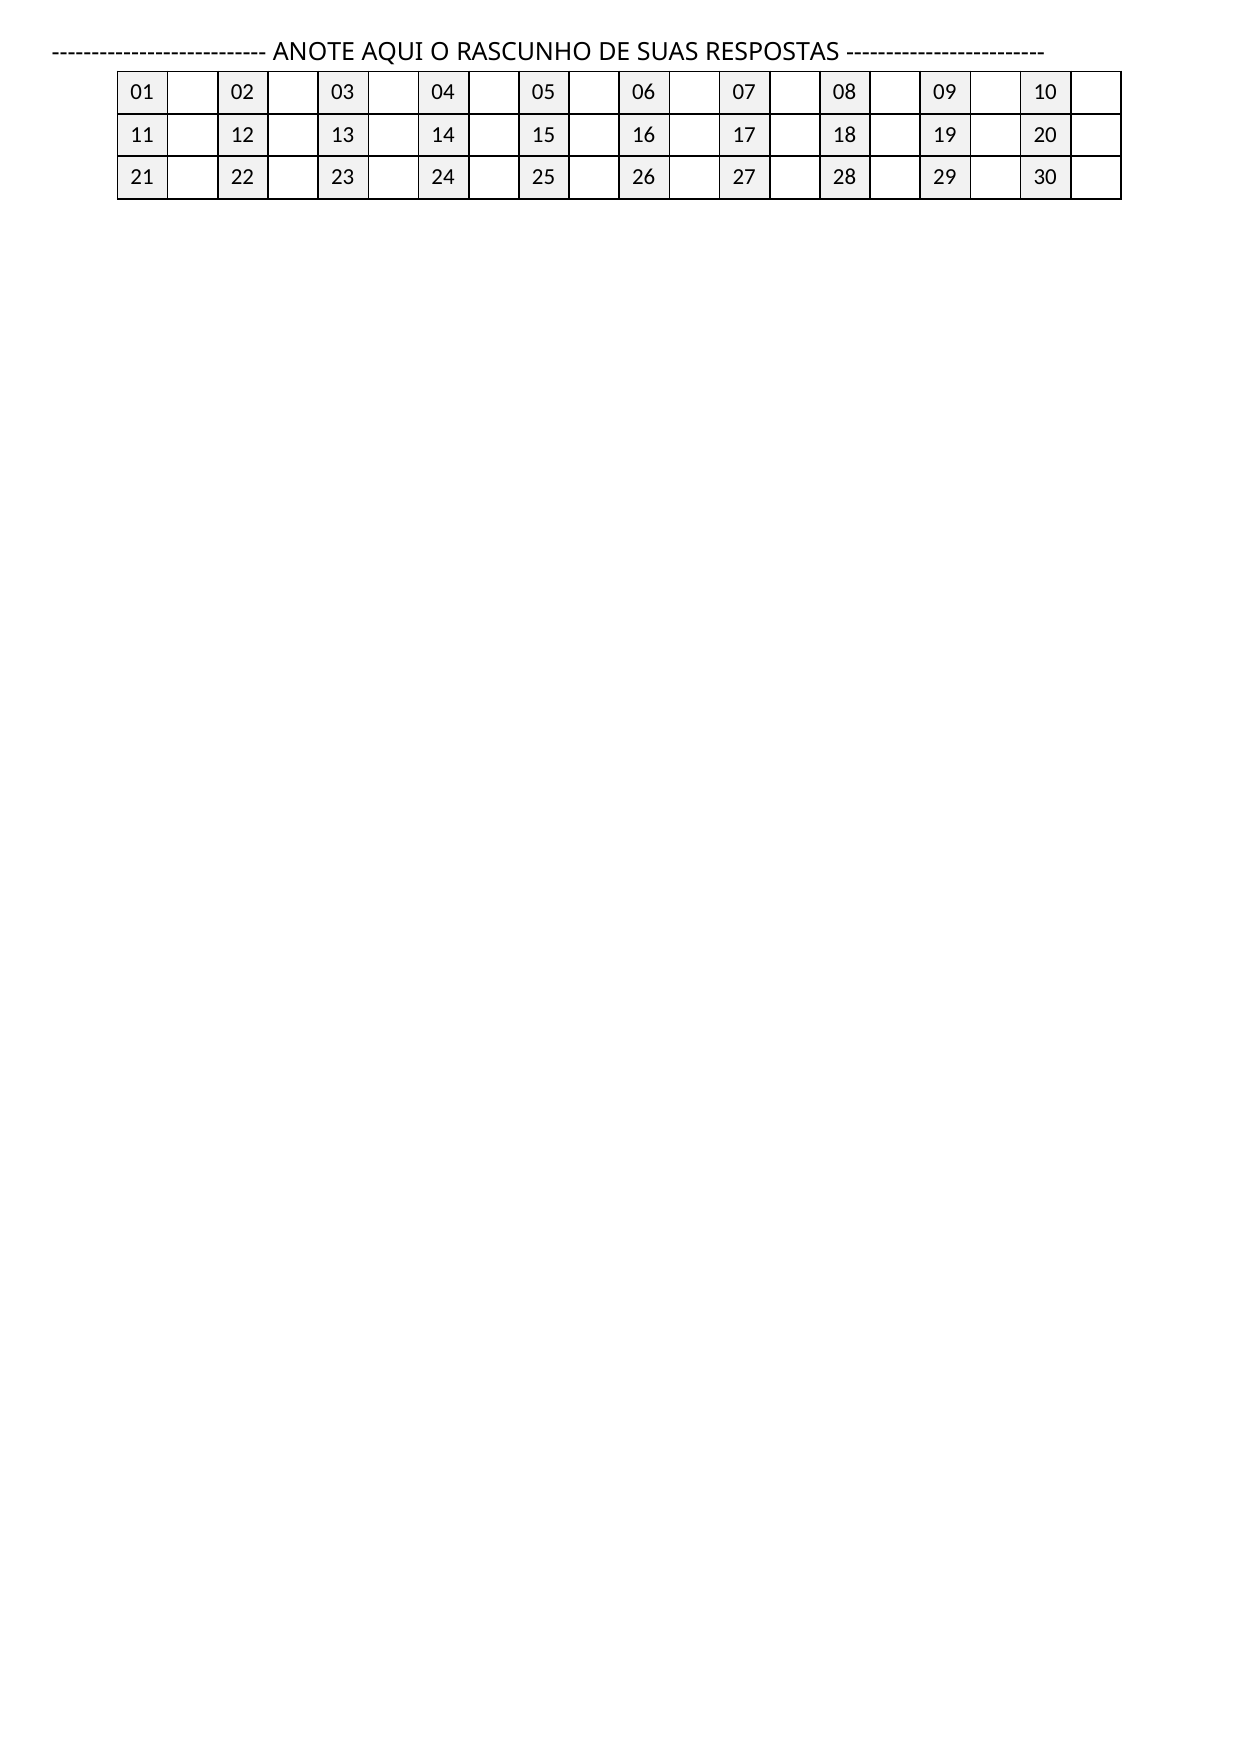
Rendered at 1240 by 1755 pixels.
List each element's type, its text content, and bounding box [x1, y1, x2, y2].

table_cell 19 [921, 115, 970, 155]
table_header [670, 72, 719, 113]
table_header 04 [419, 72, 468, 113]
table_header 01 [118, 72, 167, 113]
table_cell [1072, 115, 1120, 155]
table_header [269, 72, 317, 113]
table_cell 18 [821, 115, 869, 155]
table_cell [971, 157, 1020, 198]
table_header [771, 72, 819, 113]
table_cell [570, 157, 618, 198]
text --------------------------- ANOTE AQUI O RASCUNHO DE SUAS RESPOSTAS ------------------------- [51, 33, 1198, 67]
table_header [871, 72, 919, 113]
table_cell [168, 157, 217, 198]
table_cell 17 [720, 115, 769, 155]
table_header 05 [520, 72, 568, 113]
table_cell [470, 157, 518, 198]
table_cell [369, 115, 418, 155]
table_cell [168, 115, 217, 155]
table_cell 22 [219, 157, 267, 198]
table_header 10 [1021, 72, 1070, 113]
table_cell [670, 157, 719, 198]
table_cell [771, 157, 819, 198]
table_cell 29 [921, 157, 970, 198]
table_cell [269, 157, 317, 198]
table_cell [971, 115, 1020, 155]
table_cell 12 [219, 115, 267, 155]
table_header 03 [319, 72, 368, 113]
table_cell [570, 115, 618, 155]
table_cell 24 [419, 157, 468, 198]
table_header [1072, 72, 1120, 113]
table_cell 11 [118, 115, 167, 155]
table_cell [871, 157, 919, 198]
table_cell 27 [720, 157, 769, 198]
table_header 08 [821, 72, 869, 113]
table_cell 21 [118, 157, 167, 198]
table_header [570, 72, 618, 113]
table_cell [369, 157, 418, 198]
table_cell 30 [1021, 157, 1070, 198]
table_cell [771, 115, 819, 155]
table_cell 14 [419, 115, 468, 155]
table_cell [1072, 157, 1120, 198]
table_header 07 [720, 72, 769, 113]
table_cell 26 [620, 157, 669, 198]
table_cell 28 [821, 157, 869, 198]
table_header [369, 72, 418, 113]
table_header 09 [921, 72, 970, 113]
table_cell 15 [520, 115, 568, 155]
table_header 02 [219, 72, 267, 113]
table_header 06 [620, 72, 669, 113]
table_cell 13 [319, 115, 368, 155]
table_cell 25 [520, 157, 568, 198]
table_cell 16 [620, 115, 669, 155]
table_cell [470, 115, 518, 155]
table_cell [670, 115, 719, 155]
table_cell [269, 115, 317, 155]
table_cell 20 [1021, 115, 1070, 155]
table_header [168, 72, 217, 113]
table_cell 23 [319, 157, 368, 198]
table_header [470, 72, 518, 113]
table_header [971, 72, 1020, 113]
table_cell [871, 115, 919, 155]
